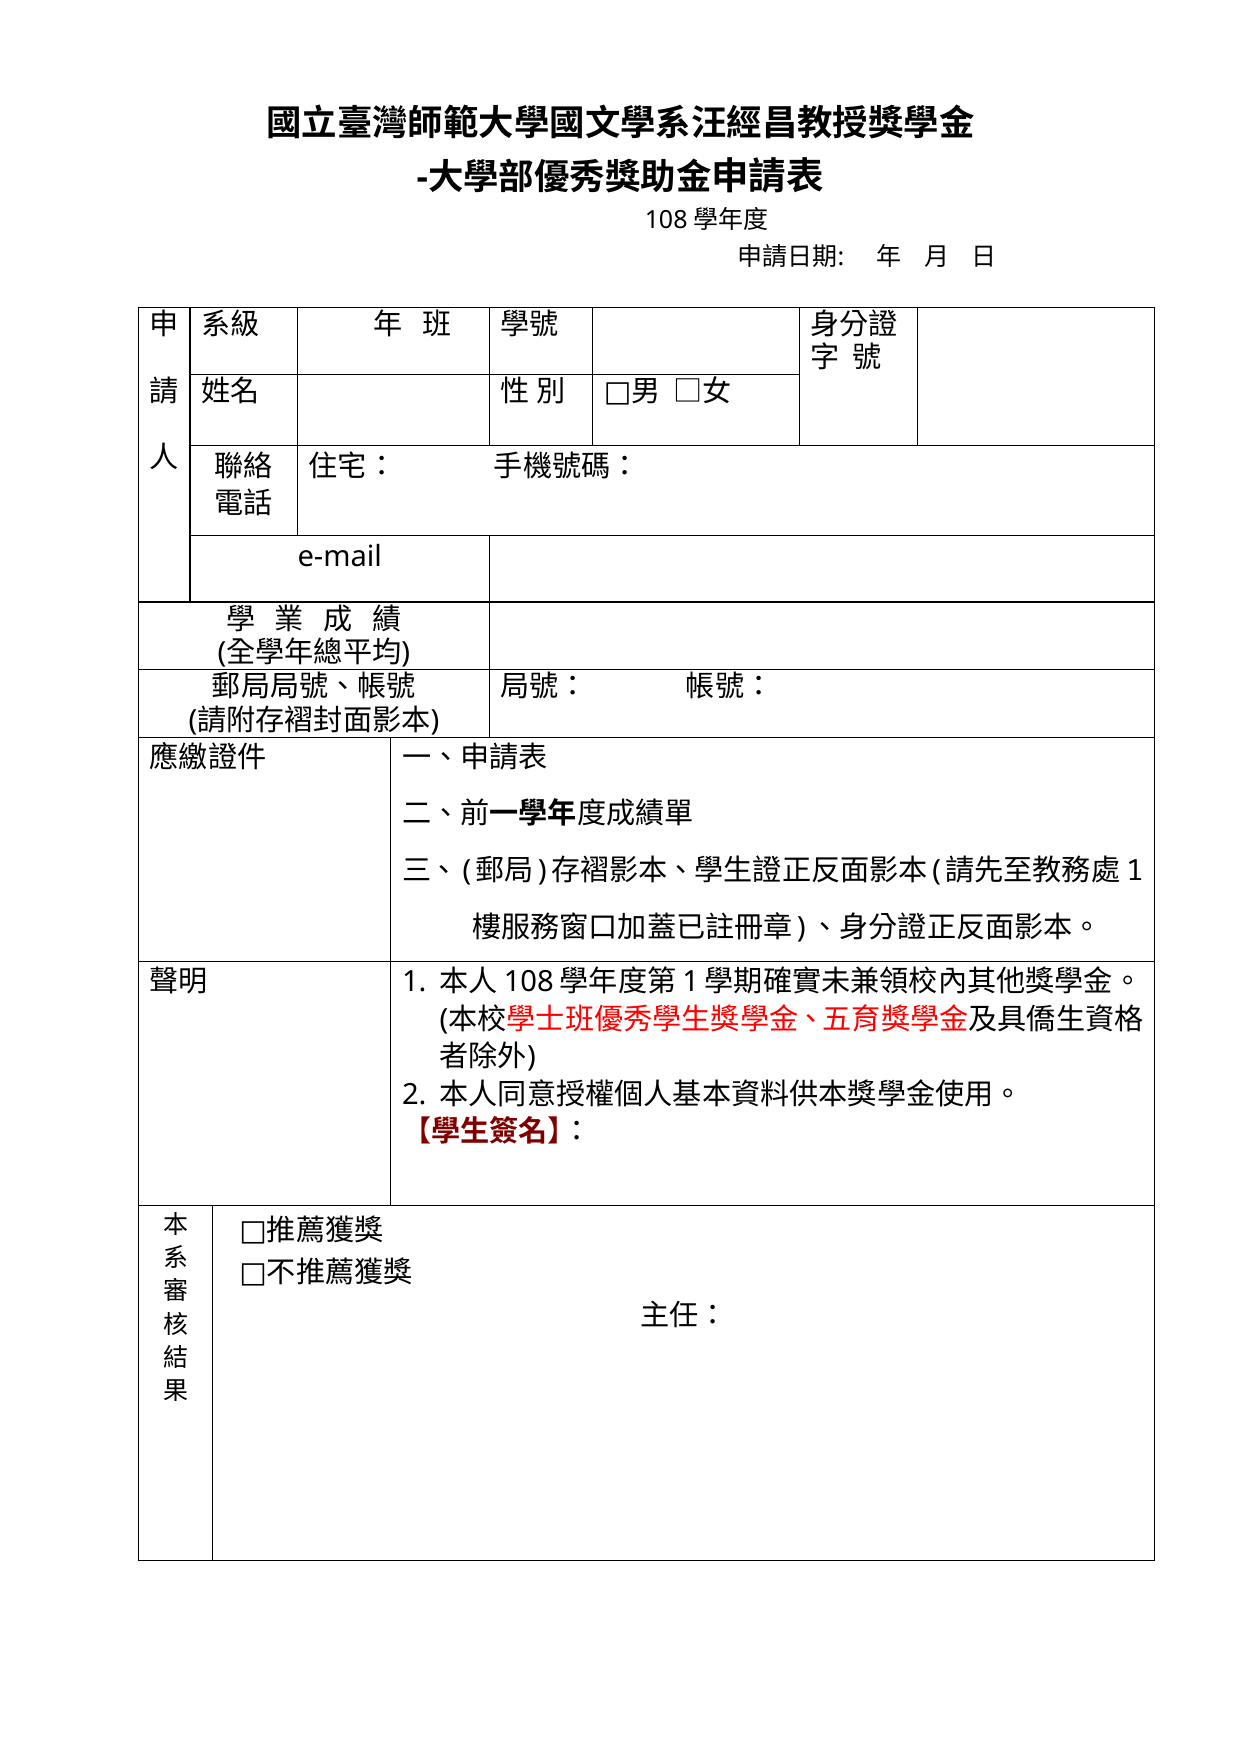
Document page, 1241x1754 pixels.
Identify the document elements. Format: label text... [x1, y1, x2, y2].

table_cell [490, 603, 1154, 669]
table_cell 性 別 [490, 375, 592, 445]
table_cell [298, 375, 489, 445]
table_header 年 班 [298, 308, 489, 373]
table_cell 本人108學年度第1學期確實未兼領校內其他獎學金。 (本校學士班優秀學生獎學金、五育獎學金及具僑生資格者除外) 本人同意授權個人基本資料供本獎學金使用。 【學生簽名】： [391, 962, 1154, 1205]
table_cell □推薦獲獎 □不推薦獲獎 主任： [213, 1206, 1154, 1560]
table_header 系級 [191, 308, 297, 373]
table_cell e-mail [191, 536, 489, 601]
table_cell 局號： 帳號： [490, 670, 1154, 737]
text 申請日期: 年 月 日 [150, 236, 1090, 272]
text 國立臺灣師範大學國文學系汪經昌教授獎學金 [150, 94, 1090, 146]
table_cell 郵局局號、帳號 (請附存褶封面影本) [139, 670, 489, 737]
table_header 學號 [490, 308, 592, 373]
table_cell [490, 536, 1154, 601]
table_cell 姓名 [191, 375, 297, 445]
table_cell □男 □女 [593, 375, 799, 445]
table_header [593, 308, 799, 373]
table_header 身分證 字 號 [800, 308, 917, 445]
table_header [918, 308, 1154, 445]
table_header 申 請 人 [139, 308, 189, 601]
text 108學年度 [150, 200, 1090, 236]
table_cell 住宅： 手機號碼： [298, 446, 1154, 535]
table_cell 應繳證件 [139, 738, 390, 961]
table_cell 本 系 審 核 結 果 [139, 1206, 212, 1560]
table_cell 聯絡電話 [191, 446, 297, 535]
table_cell 學 業 成 績 (全學年總平均) [139, 603, 489, 669]
table_cell 一、申請表 二、前一學年度成績單 三、(郵局)存褶影本、學生證正反面影本(請先至教務處1 樓服務窗口加蓋已註冊章)、身分證正反面影本。 [391, 738, 1154, 961]
table_cell 聲明 [139, 962, 390, 1205]
text -大學部優秀獎助金申請表 [150, 146, 1090, 200]
